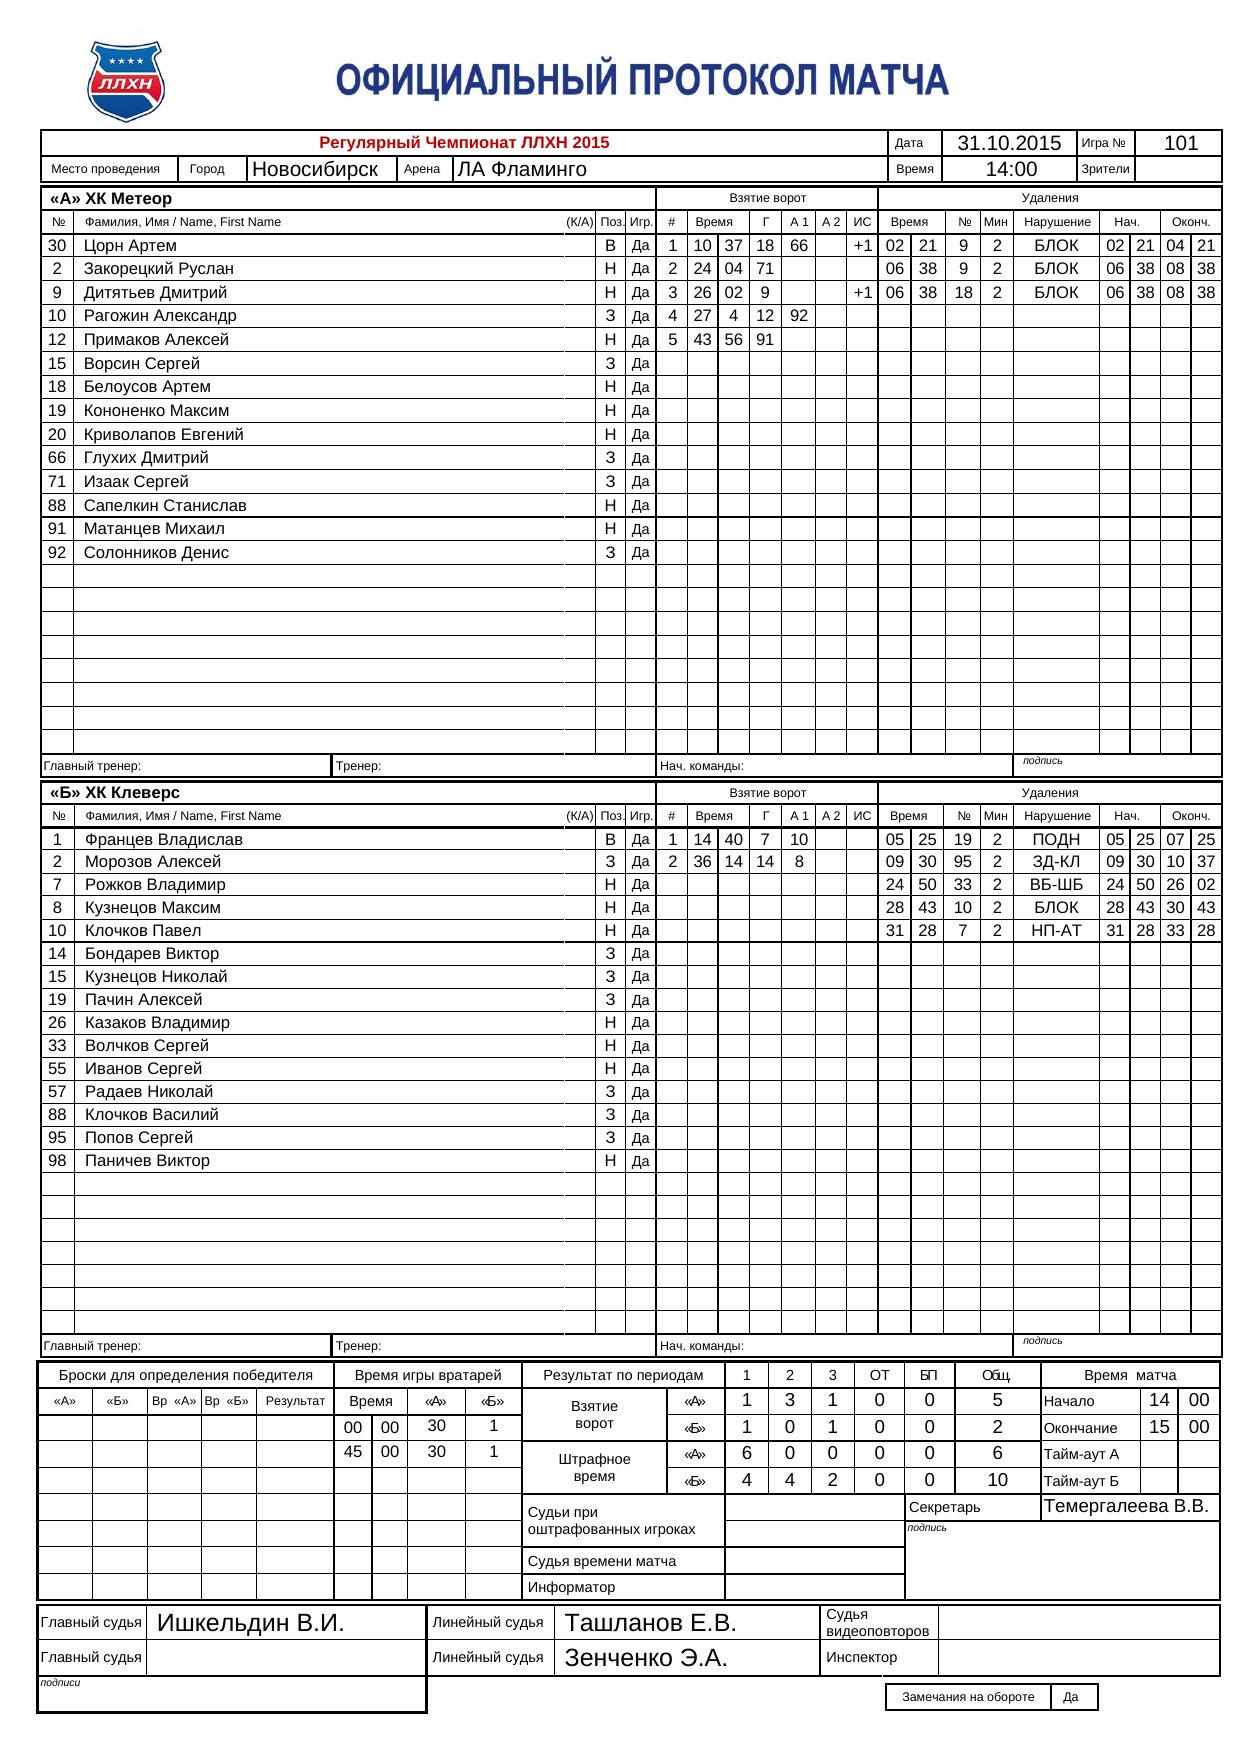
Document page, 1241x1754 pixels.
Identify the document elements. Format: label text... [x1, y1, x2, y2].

table_header Замечания на обороте [887, 1685, 1050, 1709]
table_cell ЗД-КЛ [1014, 850, 1099, 872]
table_cell 37 [1192, 850, 1221, 872]
table_cell Да [626, 1104, 655, 1126]
table_cell 0 [905, 1389, 954, 1413]
table_cell 7 [42, 874, 74, 895]
table_cell [257, 1494, 333, 1520]
table_cell 10 [42, 920, 74, 941]
table_cell [981, 1012, 1013, 1033]
table_cell [782, 966, 815, 987]
table_cell Время [879, 805, 943, 826]
table_cell [816, 1196, 846, 1218]
table_cell [1131, 707, 1160, 729]
table_cell 00 [373, 1441, 407, 1467]
table_cell [1192, 966, 1221, 987]
table_cell 33 [1161, 920, 1190, 941]
table_cell [1161, 683, 1190, 706]
table_cell [565, 1081, 595, 1103]
table_cell [879, 305, 910, 327]
table_cell [816, 1127, 846, 1149]
table_cell [981, 730, 1013, 753]
table_cell [565, 1104, 595, 1126]
table_cell [657, 1242, 687, 1264]
table_cell [1192, 1173, 1221, 1195]
table_cell [1131, 943, 1160, 964]
table_cell [782, 920, 815, 941]
table_cell [148, 1547, 201, 1573]
table_cell Да [626, 352, 655, 374]
table_cell [750, 423, 781, 445]
table_cell 0 [905, 1415, 954, 1440]
table_cell 30 [408, 1441, 465, 1467]
table_cell [74, 683, 564, 706]
table_cell [816, 707, 846, 729]
table_cell [1131, 730, 1160, 753]
table_cell [1100, 541, 1129, 564]
table_cell [750, 1288, 781, 1310]
table_cell [148, 1494, 201, 1520]
table_cell 71 [750, 257, 781, 280]
table_cell 66 [42, 446, 73, 469]
table_cell [944, 1058, 980, 1079]
table_cell [688, 1288, 717, 1310]
table_cell Н [596, 399, 625, 422]
table_cell [626, 636, 655, 658]
table_cell [719, 1288, 749, 1310]
table_cell [944, 1173, 980, 1195]
table_cell [1014, 1127, 1099, 1149]
table_cell [750, 636, 781, 658]
table_cell [42, 1219, 74, 1241]
table_cell [1014, 730, 1099, 753]
table_cell [565, 352, 595, 374]
table_header БП [905, 1363, 954, 1387]
table_cell [750, 707, 781, 729]
table_cell [565, 896, 595, 918]
table_header Да [1052, 1685, 1097, 1709]
table_cell Мин [981, 805, 1013, 826]
table_cell [946, 328, 980, 351]
table_cell 8 [42, 896, 74, 918]
table_cell [912, 707, 945, 729]
table_cell [1131, 1058, 1160, 1079]
table_header Броски для определения победителя [39, 1363, 333, 1387]
table_cell Нарушение [1014, 211, 1099, 233]
table_cell Паничев Виктор [75, 1150, 564, 1172]
table_header Общ. [956, 1363, 1040, 1387]
table_cell [750, 588, 781, 611]
table_cell Да [626, 966, 655, 987]
table_cell 36 [688, 850, 717, 872]
table_cell [816, 920, 846, 941]
table_cell 43 [912, 896, 943, 918]
table_cell Да [626, 328, 655, 351]
table_cell Поз. [596, 805, 625, 826]
table_cell [719, 588, 749, 611]
table_cell [42, 730, 73, 753]
table_cell 15 [42, 352, 73, 374]
table_cell [688, 707, 717, 729]
table_cell № [42, 805, 74, 826]
table_cell [816, 399, 846, 422]
table_cell [1014, 1104, 1099, 1126]
table_cell [981, 1173, 1013, 1195]
table_cell 2 [42, 257, 73, 280]
table_cell «А» [668, 1389, 724, 1413]
table_cell [847, 1288, 877, 1310]
table_cell [944, 1242, 980, 1264]
table_cell [719, 518, 749, 540]
table_cell 1 [726, 1415, 768, 1440]
table_cell [782, 1219, 815, 1241]
table_cell № [944, 805, 980, 826]
table_cell [626, 1196, 655, 1218]
table_cell 71 [42, 470, 73, 493]
table_cell З [596, 352, 625, 374]
table_cell Радаев Николай [75, 1081, 564, 1103]
table_cell [782, 1173, 815, 1195]
table_cell [912, 588, 945, 611]
table_cell [1100, 636, 1129, 658]
table_cell [1100, 1311, 1129, 1333]
table_cell [148, 1521, 201, 1546]
table_cell [1161, 1012, 1190, 1033]
table_cell [879, 1219, 910, 1241]
table_cell [750, 896, 781, 918]
table_cell [946, 636, 980, 658]
table_cell 3 [769, 1389, 811, 1413]
table_cell 30 [42, 235, 73, 256]
table_cell [1161, 1081, 1190, 1103]
table_cell [688, 683, 717, 706]
table_cell [1014, 1219, 1099, 1241]
table_cell [1192, 659, 1221, 682]
table_cell [93, 1574, 147, 1599]
table_cell [1192, 1104, 1221, 1126]
table_cell [466, 1494, 521, 1520]
table_cell [719, 494, 749, 516]
table_header Регулярный Чемпионат ЛЛХН 2015 [42, 131, 887, 155]
table_cell [1131, 565, 1160, 587]
table_cell [782, 707, 815, 729]
table_cell [782, 659, 815, 682]
table_cell [847, 1104, 877, 1126]
table_cell [1014, 423, 1099, 445]
table_cell [782, 1288, 815, 1310]
table_cell 50 [912, 874, 943, 895]
table_cell [373, 1468, 407, 1493]
table_cell [1192, 1035, 1221, 1057]
table_cell [879, 943, 910, 964]
table_cell [816, 1150, 846, 1172]
table_cell [688, 1219, 717, 1241]
table_cell [816, 1012, 846, 1033]
table_cell Да [626, 305, 655, 327]
table_cell 12 [750, 305, 781, 327]
table_cell [1161, 328, 1190, 351]
table_cell [719, 1196, 749, 1218]
table_cell [816, 612, 846, 634]
table_cell [946, 518, 980, 540]
table_cell [596, 565, 625, 587]
table_cell 26 [42, 1012, 74, 1033]
table_cell [1161, 305, 1190, 327]
table_cell [719, 376, 749, 398]
table_cell [1100, 1242, 1129, 1264]
table_cell Оконч. [1161, 211, 1221, 233]
table_cell [816, 1219, 846, 1241]
table_cell [1100, 376, 1129, 398]
table_cell [847, 541, 877, 564]
table_cell [1014, 1012, 1099, 1033]
table_cell [1014, 565, 1099, 587]
table_cell [1192, 1196, 1221, 1218]
table_cell [719, 659, 749, 682]
table_cell [42, 707, 73, 729]
table_cell [1014, 1288, 1099, 1310]
table_cell 00 [1179, 1389, 1219, 1413]
table_cell [1131, 1035, 1160, 1057]
table_cell [1192, 518, 1221, 540]
table_cell Францев Владислав [75, 829, 564, 849]
table_cell ИС [847, 805, 877, 826]
table_cell [565, 257, 595, 280]
table_cell [879, 1058, 910, 1079]
table_cell [879, 352, 910, 374]
table_cell 6 [956, 1442, 1040, 1467]
table_cell [1100, 518, 1129, 540]
table_cell Да [626, 874, 655, 895]
table_cell [565, 470, 595, 493]
table_cell Н [596, 874, 625, 895]
table_cell 2 [657, 850, 687, 872]
table_cell [750, 1012, 781, 1033]
table_cell 30 [1161, 896, 1190, 918]
table_cell [1141, 1468, 1177, 1493]
table_cell 38 [1131, 281, 1160, 303]
table_cell [565, 376, 595, 398]
table_cell [816, 541, 846, 564]
table_cell Время [688, 805, 749, 826]
table_cell [565, 423, 595, 445]
table_cell [1131, 659, 1160, 682]
table_cell [879, 636, 910, 658]
table_cell 06 [1100, 257, 1129, 280]
table_cell [1014, 518, 1099, 540]
table_cell [782, 328, 815, 351]
table_cell [879, 707, 910, 729]
table_cell [596, 1288, 625, 1310]
table_header Взятие ворот [657, 783, 877, 803]
table_cell [1192, 730, 1221, 753]
table_cell [847, 989, 877, 1011]
table_cell ИС [847, 211, 877, 233]
table_cell [912, 399, 945, 422]
table_cell [944, 1288, 980, 1310]
table_cell [847, 1173, 877, 1195]
table_cell [750, 1196, 781, 1218]
table_cell [912, 352, 945, 374]
table_cell [1131, 1196, 1160, 1218]
table_cell [750, 1265, 781, 1287]
table_cell [93, 1441, 147, 1467]
table_cell «Б» [93, 1389, 147, 1413]
table_cell [1014, 446, 1099, 469]
table_cell [565, 235, 595, 256]
table_cell [1014, 376, 1099, 398]
table_cell [657, 588, 687, 611]
table_cell Г [750, 211, 781, 233]
table_cell [879, 659, 910, 682]
table_cell [688, 1265, 717, 1287]
table_cell Время [879, 211, 945, 233]
table_cell [1014, 399, 1099, 422]
table_header «Б» ХК Клеверс [42, 783, 655, 803]
table_cell Главный тренер: [42, 1335, 330, 1356]
table_cell подпись [906, 1522, 1219, 1599]
table_cell [782, 730, 815, 753]
table_cell [657, 636, 687, 658]
table_cell 38 [1131, 257, 1160, 280]
table_cell [1100, 470, 1129, 493]
table_cell [657, 1196, 687, 1218]
table_cell Матанцев Михаил [74, 518, 564, 540]
table_cell [944, 1127, 980, 1149]
table_cell [816, 235, 846, 256]
table_cell Тайм-аут Б [1042, 1468, 1140, 1493]
table_cell [148, 1574, 201, 1599]
table_cell [148, 1416, 201, 1440]
table_cell Темергалеева В.В. [1042, 1495, 1219, 1520]
table_cell 1 [466, 1441, 521, 1467]
table_cell [782, 1035, 815, 1057]
table_cell [750, 376, 781, 398]
table_header 31.10.2015 [943, 131, 1076, 155]
table_cell [565, 943, 595, 964]
table_cell 09 [879, 850, 910, 872]
table_cell [565, 1058, 595, 1079]
table_cell [373, 1521, 407, 1546]
table_cell [1131, 1127, 1160, 1149]
table_cell [750, 1311, 781, 1333]
table_cell [1014, 1035, 1099, 1057]
table_cell [1014, 989, 1099, 1011]
table_cell 43 [1131, 896, 1160, 918]
table_cell Тайм-аут А [1042, 1441, 1140, 1467]
table_cell [946, 470, 980, 493]
table_cell Результат [257, 1389, 333, 1413]
table_cell [1192, 305, 1221, 327]
table_cell Судьи при оштрафованных игроках [523, 1495, 724, 1546]
table_cell [847, 850, 877, 872]
table_cell [147, 1640, 425, 1675]
table_cell [946, 352, 980, 374]
table_cell [466, 1547, 521, 1573]
table_cell [750, 874, 781, 895]
table_cell Да [626, 943, 655, 964]
table_cell А 2 [816, 211, 846, 233]
table_cell [688, 989, 717, 1011]
table_cell [782, 989, 815, 1011]
table_cell # [657, 805, 687, 826]
table_cell 2 [981, 235, 1013, 256]
table_cell [1131, 1173, 1160, 1195]
table_cell [1161, 1173, 1190, 1195]
table_cell З [596, 470, 625, 493]
table_cell [847, 1081, 877, 1103]
table_cell [565, 707, 595, 729]
table_cell [1192, 943, 1221, 964]
table_cell [1100, 683, 1129, 706]
table_cell [626, 565, 655, 587]
table_cell [657, 1035, 687, 1057]
table_cell Информатор [523, 1575, 724, 1599]
table_cell [466, 1468, 521, 1493]
table_cell 1 [657, 829, 687, 849]
table_cell 20 [42, 423, 73, 445]
table_cell [257, 1468, 333, 1493]
table_cell Да [626, 920, 655, 941]
table_cell [981, 1081, 1013, 1103]
table_cell [782, 612, 815, 634]
table_cell 02 [719, 281, 749, 303]
table_cell [1131, 612, 1160, 634]
table_cell [879, 989, 910, 1011]
table_cell [750, 446, 781, 469]
table_cell 05 [879, 829, 910, 849]
table_cell [782, 446, 815, 469]
table_cell [657, 1104, 687, 1126]
table_cell Оконч. [1161, 805, 1221, 826]
table_cell 4 [726, 1468, 768, 1493]
table_cell [1141, 1441, 1177, 1467]
table_cell Рожков Владимир [75, 874, 564, 895]
table_cell [750, 943, 781, 964]
table_cell [565, 829, 595, 849]
table_cell 05 [1100, 829, 1129, 849]
table_cell [816, 423, 846, 445]
table_cell [657, 1058, 687, 1079]
table_cell [1014, 588, 1099, 611]
table_cell [1014, 352, 1099, 374]
table_cell [1161, 494, 1190, 516]
table_cell [981, 636, 1013, 658]
table_cell [1100, 989, 1129, 1011]
table_cell [565, 281, 595, 303]
table_cell [944, 1219, 980, 1241]
table_cell 10 [782, 829, 815, 849]
table_cell [879, 730, 910, 753]
table_cell [847, 1058, 877, 1079]
table_cell [946, 399, 980, 422]
table_cell 18 [42, 376, 73, 398]
table_cell [626, 1219, 655, 1241]
table_cell [1014, 966, 1099, 987]
table_cell 5 [657, 328, 687, 351]
table_cell 08 [1161, 257, 1190, 280]
table_cell [847, 494, 877, 516]
table_cell [596, 1242, 625, 1264]
table_cell 10 [944, 896, 980, 918]
table_cell [719, 399, 749, 422]
table_cell [847, 588, 877, 611]
table_cell [596, 1219, 625, 1241]
table_cell [879, 1035, 910, 1057]
table_cell [719, 423, 749, 445]
table_cell ПОДН [1014, 829, 1099, 849]
table_header Удаления [879, 188, 1221, 209]
table_cell [1100, 1127, 1129, 1149]
table_cell [1161, 565, 1190, 587]
table_cell [816, 829, 846, 849]
table_cell [782, 376, 815, 398]
table_cell [657, 612, 687, 634]
table_cell [816, 1081, 846, 1103]
table_cell [1192, 1288, 1221, 1310]
table_cell [1014, 636, 1099, 658]
table_cell [1100, 399, 1129, 422]
table_cell [719, 1035, 749, 1057]
table_cell З [596, 1127, 625, 1149]
table_cell [847, 257, 877, 280]
table_cell [39, 1441, 92, 1467]
table_cell Тренер: [333, 755, 655, 776]
table_cell [719, 966, 749, 987]
table_cell 2 [42, 850, 74, 872]
table_cell 12 [42, 328, 73, 351]
table_cell [750, 518, 781, 540]
table_cell [688, 423, 717, 445]
table_cell [981, 376, 1013, 398]
table_cell 2 [981, 874, 1013, 895]
table_cell 1 [726, 1389, 768, 1413]
table_cell 30 [912, 850, 943, 872]
table_cell [981, 683, 1013, 706]
table_cell 08 [1161, 281, 1190, 303]
table_cell НП-АТ [1014, 920, 1099, 941]
table_cell 38 [912, 257, 945, 280]
table_cell [1100, 1150, 1129, 1172]
table_cell [688, 612, 717, 634]
table_cell [847, 612, 877, 634]
table_cell [847, 328, 877, 351]
table_cell [816, 1265, 846, 1287]
table_cell 06 [879, 281, 910, 303]
table_cell [946, 494, 980, 516]
table_cell [847, 1242, 877, 1264]
table_cell [816, 281, 846, 303]
table_cell [719, 683, 749, 706]
table_cell [1131, 1288, 1160, 1310]
table_cell [626, 588, 655, 611]
table_cell [750, 352, 781, 374]
table_cell Судья видеоповторов [821, 1606, 938, 1639]
table_cell [1100, 943, 1129, 964]
table_cell 14 [750, 850, 781, 872]
table_cell [879, 1012, 910, 1033]
table_cell [466, 1574, 521, 1599]
table_cell [750, 1058, 781, 1079]
table_cell [879, 541, 910, 564]
table_cell [719, 352, 749, 374]
table_cell 7 [944, 920, 980, 941]
table_cell [596, 1196, 625, 1218]
table_cell [981, 1196, 1013, 1218]
table_cell 30 [1131, 850, 1160, 872]
table_cell [688, 966, 717, 987]
table_cell А 1 [782, 211, 815, 233]
table_cell [596, 730, 625, 753]
table_cell 1 [657, 235, 687, 256]
table_cell [816, 565, 846, 587]
table_cell [981, 943, 1013, 964]
table_cell [782, 636, 815, 658]
table_cell [688, 874, 717, 895]
table_cell [688, 518, 717, 540]
table_cell [39, 1574, 92, 1599]
table_cell [1014, 659, 1099, 682]
table_cell # [657, 211, 687, 233]
table_cell Ишкельдин В.И. [147, 1606, 425, 1639]
table_cell [719, 730, 749, 753]
table_cell [816, 376, 846, 398]
table_cell [879, 565, 910, 587]
table_cell [816, 470, 846, 493]
table_cell [75, 1288, 564, 1310]
table_cell [688, 352, 717, 374]
table_cell [912, 423, 945, 445]
table_cell [1192, 707, 1221, 729]
table_cell [39, 1468, 92, 1493]
table_cell [879, 446, 910, 469]
table_cell «А» [39, 1389, 92, 1413]
table_cell 0 [905, 1468, 954, 1493]
table_cell 26 [1161, 874, 1190, 895]
table_cell [879, 1265, 910, 1287]
table_cell 9 [946, 257, 980, 280]
table_cell Н [596, 920, 625, 941]
table_cell Да [626, 989, 655, 1011]
table_cell 28 [1131, 920, 1160, 941]
table_cell [657, 1219, 687, 1241]
table_cell [981, 494, 1013, 516]
table_cell В [596, 829, 625, 849]
table_cell [1014, 612, 1099, 634]
table_cell А 2 [816, 805, 846, 826]
table_cell [944, 1311, 980, 1333]
table_cell [782, 1081, 815, 1103]
table_cell [782, 1242, 815, 1264]
table_cell [719, 446, 749, 469]
table_cell [1131, 352, 1160, 374]
table_cell [750, 1219, 781, 1241]
table_cell [565, 966, 595, 987]
table_cell Н [596, 494, 625, 516]
table_cell Н [596, 518, 625, 540]
table_cell [879, 588, 910, 611]
table_cell [847, 565, 877, 587]
table_cell [1192, 328, 1221, 351]
table_cell [1100, 352, 1129, 374]
table_cell В [596, 235, 625, 256]
table_cell [719, 1081, 749, 1103]
table_cell [688, 494, 717, 516]
table_cell [1161, 1104, 1190, 1126]
table_cell [944, 1196, 980, 1218]
table_cell [726, 1521, 904, 1546]
table_cell [565, 1035, 595, 1057]
table_cell [1161, 470, 1190, 493]
table_cell [847, 874, 877, 895]
table_cell [1131, 1012, 1160, 1033]
table_cell [1192, 423, 1221, 445]
table_cell [657, 707, 687, 729]
table_cell [688, 920, 717, 941]
table_cell [847, 966, 877, 987]
table_cell Клочков Павел [75, 920, 564, 941]
table_cell [782, 1311, 815, 1333]
table_cell [719, 612, 749, 634]
table_cell [688, 470, 717, 493]
table_cell [688, 659, 717, 682]
table_cell [1192, 399, 1221, 422]
table_cell [688, 730, 717, 753]
table_cell 10 [1161, 850, 1190, 872]
table_cell [782, 1150, 815, 1172]
table_cell Время [688, 211, 749, 233]
table_cell [847, 829, 877, 849]
table_cell [981, 541, 1013, 564]
table_cell [879, 683, 910, 706]
table_cell [657, 541, 687, 564]
table_cell [847, 636, 877, 658]
table_cell 1 [466, 1416, 521, 1440]
table_cell [1100, 1012, 1129, 1033]
table_cell 21 [912, 235, 945, 256]
table_cell [879, 470, 910, 493]
table_cell [1161, 1196, 1190, 1218]
table_cell [750, 470, 781, 493]
table_cell [148, 1441, 201, 1467]
table_cell [782, 281, 815, 303]
table_cell [782, 1127, 815, 1149]
table_cell [750, 659, 781, 682]
table_cell [981, 328, 1013, 351]
table_cell [719, 636, 749, 658]
table_cell Время [889, 157, 941, 181]
table_cell [688, 1012, 717, 1033]
table_cell 31 [1100, 920, 1129, 941]
table_cell 25 [1131, 829, 1160, 849]
table_cell [93, 1468, 147, 1493]
table_cell [657, 470, 687, 493]
table_cell (К/А) [565, 211, 595, 233]
table_cell [75, 1219, 564, 1241]
table_cell [565, 659, 595, 682]
table_cell [1100, 1265, 1129, 1287]
table_cell [565, 989, 595, 1011]
table_cell Н [596, 423, 625, 445]
table_cell [596, 683, 625, 706]
table_cell 95 [944, 850, 980, 872]
table_cell [408, 1574, 465, 1599]
table_cell [847, 1196, 877, 1218]
table_cell [1131, 446, 1160, 469]
table_cell [75, 1242, 564, 1264]
table_cell [879, 1242, 910, 1264]
table_cell [816, 1058, 846, 1079]
table_cell [981, 659, 1013, 682]
table_cell [42, 565, 73, 587]
table_cell [847, 1150, 877, 1172]
table_cell [1100, 659, 1129, 682]
table_cell [1192, 1311, 1221, 1333]
table_cell [1161, 1035, 1190, 1057]
table_cell 8 [782, 850, 815, 872]
table_cell [847, 1311, 877, 1333]
table_cell [1192, 541, 1221, 564]
table_cell 38 [1192, 257, 1221, 280]
table_cell 2 [981, 829, 1013, 849]
table_cell [816, 352, 846, 374]
table_cell Н [596, 1012, 625, 1033]
table_cell [565, 1012, 595, 1033]
table_cell [719, 1012, 749, 1033]
table_cell [879, 494, 910, 516]
table_cell [1192, 989, 1221, 1011]
table_cell [847, 730, 877, 753]
table_cell [912, 1288, 943, 1310]
table_cell 2 [657, 257, 687, 280]
table_cell [565, 399, 595, 422]
table_cell [565, 446, 595, 469]
table_cell [879, 376, 910, 398]
table_cell [74, 730, 564, 753]
table_cell Нач. [1100, 211, 1160, 233]
table_cell [1100, 1219, 1129, 1241]
table_cell [93, 1547, 147, 1573]
table_cell [1161, 399, 1190, 422]
table_cell [1192, 470, 1221, 493]
table_cell 33 [944, 874, 980, 895]
table_cell [74, 565, 564, 587]
table_cell [657, 683, 687, 706]
table_cell [750, 989, 781, 1011]
table_cell Главный судья [39, 1640, 146, 1675]
table_cell [981, 612, 1013, 634]
table_cell [1131, 989, 1160, 1011]
table_cell [719, 1219, 749, 1241]
table_cell [912, 612, 945, 634]
table_cell Да [626, 376, 655, 398]
table_cell [981, 1242, 1013, 1264]
table_cell 31 [879, 920, 910, 941]
table_cell 45 [335, 1441, 371, 1467]
table_cell [1014, 328, 1099, 351]
table_cell [847, 683, 877, 706]
table_cell Окончание [1042, 1415, 1140, 1440]
table_cell [202, 1416, 256, 1440]
table_cell [946, 612, 980, 634]
table_cell [1131, 1081, 1160, 1103]
table_cell [1014, 1058, 1099, 1079]
table_cell [257, 1547, 333, 1573]
table_cell [912, 1012, 943, 1033]
table_cell [981, 707, 1013, 729]
table_cell [1161, 352, 1190, 374]
table_cell [42, 1265, 74, 1287]
table_cell [1192, 1219, 1221, 1241]
table_header Взятие ворот [657, 188, 877, 209]
table_cell [879, 423, 910, 445]
table_cell [879, 612, 910, 634]
table_cell [981, 966, 1013, 987]
table_cell [946, 541, 980, 564]
table_cell [719, 1104, 749, 1126]
table_cell [816, 683, 846, 706]
table_cell [1192, 565, 1221, 587]
table_cell [688, 565, 717, 587]
table_cell 9 [946, 235, 980, 256]
table_cell [626, 1173, 655, 1195]
table_cell [75, 1311, 564, 1333]
table_cell [688, 1127, 717, 1149]
table_header 3 [812, 1363, 854, 1387]
table_cell [257, 1521, 333, 1546]
table_cell [1100, 966, 1129, 987]
table_cell [912, 541, 945, 564]
table_cell [750, 541, 781, 564]
table_cell 50 [1131, 874, 1160, 895]
table_cell З [596, 989, 625, 1011]
table_cell Ташланов Е.В. [555, 1606, 819, 1639]
table_cell [847, 896, 877, 918]
table_cell [944, 943, 980, 964]
table_cell Да [626, 446, 655, 469]
table_cell [1192, 636, 1221, 658]
table_cell [939, 1606, 1219, 1639]
table_cell [657, 1150, 687, 1172]
table_cell [847, 920, 877, 941]
table_cell [912, 1058, 943, 1079]
table_cell Н [596, 328, 625, 351]
table_cell [816, 1311, 846, 1333]
table_cell [847, 1012, 877, 1033]
table_cell [688, 1150, 717, 1172]
table_cell [1014, 1150, 1099, 1172]
table_cell [782, 1104, 815, 1126]
table_cell 15 [42, 966, 74, 987]
table_cell 1 [812, 1415, 854, 1440]
table_cell Иванов Сергей [75, 1058, 564, 1079]
table_cell БЛОК [1014, 896, 1099, 918]
table_cell Да [626, 1150, 655, 1172]
table_cell [1100, 446, 1129, 469]
table_cell Да [626, 1081, 655, 1103]
table_cell [1192, 446, 1221, 469]
table_cell [1131, 1150, 1160, 1172]
table_cell [847, 707, 877, 729]
table_cell З [596, 305, 625, 327]
table_cell [782, 494, 815, 516]
table_cell Да [626, 518, 655, 540]
table_cell 10 [42, 305, 73, 327]
table_cell [816, 446, 846, 469]
table_cell [1131, 1242, 1160, 1264]
table_cell [816, 1288, 846, 1310]
table_cell [912, 989, 943, 1011]
table_cell [565, 1127, 595, 1149]
table_cell [782, 1012, 815, 1033]
table_cell [1131, 305, 1160, 327]
table_cell [750, 1081, 781, 1103]
table_cell подписи [39, 1677, 425, 1711]
table_cell [93, 1416, 147, 1440]
table_cell [719, 989, 749, 1011]
table_cell [408, 1521, 465, 1546]
table_cell [782, 257, 815, 280]
table_cell [750, 399, 781, 422]
table_cell 0 [855, 1415, 904, 1440]
table_cell [981, 1288, 1013, 1310]
table_cell Да [626, 494, 655, 516]
table_cell [719, 1058, 749, 1079]
table_cell Да [626, 257, 655, 280]
table_cell [879, 1196, 910, 1218]
table_cell [1131, 470, 1160, 493]
table_cell Да [626, 399, 655, 422]
table_cell [944, 1104, 980, 1126]
table_cell [688, 1081, 717, 1103]
table_cell Да [626, 1127, 655, 1149]
table_cell 14 [719, 850, 749, 872]
table_cell [565, 874, 595, 895]
table_cell [750, 1127, 781, 1149]
table_cell Инспектор [821, 1640, 938, 1675]
table_cell [1192, 683, 1221, 706]
table_cell [74, 659, 564, 682]
table_cell [1100, 730, 1129, 753]
table_cell [1161, 636, 1190, 658]
table_cell 28 [1192, 920, 1221, 941]
table_cell [1161, 1288, 1190, 1310]
table_cell [847, 1219, 877, 1241]
table_cell [657, 1081, 687, 1103]
table_cell [565, 518, 595, 540]
table_cell 10 [956, 1468, 1040, 1493]
table_cell [657, 896, 687, 918]
table_cell [1100, 1288, 1129, 1310]
table_cell [981, 1219, 1013, 1241]
table_cell Глухих Дмитрий [74, 446, 564, 469]
table_cell [1131, 518, 1160, 540]
table_cell [1131, 966, 1160, 987]
table_cell [946, 565, 980, 587]
table_cell [1179, 1468, 1219, 1493]
table_cell Секретарь [906, 1495, 1040, 1520]
table_cell [816, 943, 846, 964]
table_cell 56 [719, 328, 749, 351]
table_cell 26 [688, 281, 717, 303]
table_cell [565, 612, 595, 634]
table_cell 14:00 [943, 157, 1076, 181]
table_cell [257, 1441, 333, 1467]
table_cell [202, 1574, 256, 1599]
table_cell [1100, 1196, 1129, 1218]
table_cell [847, 352, 877, 374]
table_cell Нач. команды: [657, 1335, 1012, 1356]
table_cell [626, 707, 655, 729]
table_cell [782, 874, 815, 895]
picture [5, 28, 1179, 129]
table_cell [335, 1521, 371, 1546]
table_cell Судья времени матча [523, 1548, 724, 1573]
table_cell [879, 966, 910, 987]
table_cell [202, 1521, 256, 1546]
table_cell Фамилия, Имя / Name, First Name [75, 805, 565, 826]
table_cell Линейный судья [428, 1606, 554, 1639]
table_cell Вр «Б» [202, 1389, 256, 1413]
table_cell [1161, 446, 1190, 469]
table_cell Цорн Артем [74, 235, 564, 256]
table_cell [596, 636, 625, 658]
table_cell [42, 683, 73, 706]
table_cell Н [596, 896, 625, 918]
table_cell [657, 874, 687, 895]
table_cell +1 [847, 281, 877, 303]
table_cell 25 [1192, 829, 1221, 849]
table_cell 24 [879, 874, 910, 895]
table_cell 55 [42, 1058, 74, 1079]
table_cell [946, 376, 980, 398]
table_cell «Б » [466, 1389, 521, 1413]
table_cell [39, 1521, 92, 1546]
table_cell [335, 1547, 371, 1573]
table_cell [912, 376, 945, 398]
table_cell [719, 565, 749, 587]
table_cell 15 [1141, 1415, 1177, 1440]
table_cell [657, 1288, 687, 1310]
table_cell +1 [847, 235, 877, 256]
table_cell З [596, 1081, 625, 1103]
table_cell [981, 352, 1013, 374]
table_cell [688, 588, 717, 611]
table_cell [74, 636, 564, 658]
table_cell ВБ-ШБ [1014, 874, 1099, 895]
table_cell Солонников Денис [74, 541, 564, 564]
table_cell 19 [42, 399, 73, 422]
table_cell БЛОК [1014, 257, 1099, 280]
table_cell [335, 1574, 371, 1599]
table_cell [39, 1547, 92, 1573]
table_cell [981, 423, 1013, 445]
table_cell [565, 1265, 595, 1287]
table_cell [1131, 399, 1160, 422]
table_cell [626, 1311, 655, 1333]
table_cell [750, 730, 781, 753]
table_cell Штрафное время [523, 1442, 666, 1493]
table_cell [726, 1548, 904, 1573]
table_cell [1161, 659, 1190, 682]
table_cell [42, 659, 73, 682]
table_cell Тренер: [333, 1335, 655, 1356]
table_cell [782, 1058, 815, 1079]
table_cell А 1 [782, 805, 815, 826]
table_cell 2 [981, 920, 1013, 941]
table_cell Н [596, 1035, 625, 1057]
table_cell [1014, 494, 1099, 516]
table_cell [1192, 1127, 1221, 1149]
table_cell «Б» [668, 1415, 724, 1440]
table_cell [1131, 1311, 1160, 1333]
table_cell [782, 352, 815, 374]
table_cell Нач. команды: [657, 755, 1012, 776]
table_cell [719, 1311, 749, 1333]
table_cell [1100, 588, 1129, 611]
table_cell [1014, 1196, 1099, 1218]
table_cell [719, 920, 749, 941]
table_cell [565, 494, 595, 516]
table_cell [879, 1150, 910, 1172]
table_cell Сапелкин Станислав [74, 494, 564, 516]
table_cell [466, 1521, 521, 1546]
table_cell Белоусов Артем [74, 376, 564, 398]
table_cell [912, 1150, 943, 1172]
table_header «А» ХК Метеор [42, 188, 655, 209]
table_cell [719, 1173, 749, 1195]
table_cell [1161, 707, 1190, 729]
table_cell Зрители [1078, 157, 1134, 181]
table_cell 04 [1161, 235, 1190, 256]
table_cell 92 [782, 305, 815, 327]
table_cell [847, 446, 877, 469]
table_cell [565, 920, 595, 941]
table_cell [879, 1288, 910, 1310]
table_cell Изаак Сергей [74, 470, 564, 493]
table_cell [981, 1311, 1013, 1333]
table_cell [626, 1288, 655, 1310]
table_cell [596, 1311, 625, 1333]
table_cell [847, 659, 877, 682]
table_cell [1100, 305, 1129, 327]
table_cell [565, 683, 595, 706]
table_cell [782, 541, 815, 564]
table_cell [688, 1196, 717, 1218]
table_cell [565, 1219, 595, 1241]
table_cell [912, 730, 945, 753]
table_cell [816, 659, 846, 682]
table_cell 98 [42, 1150, 74, 1172]
table_cell [1131, 1265, 1160, 1287]
table_cell [912, 636, 945, 658]
table_cell [1192, 1012, 1221, 1033]
table_cell 66 [782, 235, 815, 256]
table_cell 30 [408, 1416, 465, 1440]
table_cell 21 [1192, 235, 1221, 256]
table_cell [688, 1173, 717, 1195]
table_cell 02 [1100, 235, 1129, 256]
table_cell [847, 943, 877, 964]
table_cell [1161, 966, 1190, 987]
table_cell [944, 1150, 980, 1172]
table_cell [596, 588, 625, 611]
table_cell [1014, 541, 1099, 564]
table_cell [981, 470, 1013, 493]
table_cell 2 [812, 1468, 854, 1493]
table_cell [912, 1035, 943, 1057]
table_cell БЛОК [1014, 281, 1099, 303]
table_cell [1161, 588, 1190, 611]
table_cell [1131, 1104, 1160, 1126]
table_cell [912, 1311, 943, 1333]
table_cell [912, 683, 945, 706]
table_cell Вр «А» [148, 1389, 201, 1413]
table_cell З [596, 850, 625, 872]
table_cell [688, 376, 717, 398]
table_cell [257, 1574, 333, 1599]
table_cell [202, 1494, 256, 1520]
table_cell [912, 446, 945, 469]
table_cell Да [626, 235, 655, 256]
table_cell [816, 305, 846, 327]
table_cell Город [179, 157, 246, 181]
table_header 1 [726, 1363, 768, 1387]
table_cell [816, 1242, 846, 1264]
table_cell [626, 1242, 655, 1264]
table_cell [1192, 1081, 1221, 1103]
table_cell [912, 328, 945, 351]
table_cell [981, 1104, 1013, 1126]
table_header Игра № [1078, 131, 1134, 155]
table_cell [1100, 707, 1129, 729]
table_cell [847, 399, 877, 422]
table_cell [981, 1150, 1013, 1172]
table_cell 24 [1100, 874, 1129, 895]
table_cell [1100, 1081, 1129, 1103]
table_cell [981, 399, 1013, 422]
table_cell Бондарев Виктор [75, 943, 564, 964]
table_cell [596, 612, 625, 634]
table_cell Кузнецов Максим [75, 896, 564, 918]
table_cell [719, 896, 749, 918]
table_cell [657, 943, 687, 964]
table_cell [750, 1104, 781, 1126]
table_cell [946, 659, 980, 682]
table_cell [816, 874, 846, 895]
table_cell [816, 588, 846, 611]
table_cell [657, 446, 687, 469]
table_cell Н [596, 376, 625, 398]
table_header ОТ [855, 1363, 904, 1387]
table_cell [946, 588, 980, 611]
table_cell Дитятьев Дмитрий [74, 281, 564, 303]
table_cell [428, 1677, 882, 1711]
table_cell 4 [719, 305, 749, 327]
table_cell [782, 1265, 815, 1287]
table_cell 33 [42, 1035, 74, 1057]
table_cell Фамилия, Имя / Name, First Name [74, 211, 565, 233]
table_cell [202, 1441, 256, 1467]
table_cell [816, 1104, 846, 1126]
table_cell [944, 1035, 980, 1057]
table_cell [719, 470, 749, 493]
table_cell [1161, 376, 1190, 398]
table_cell [688, 541, 717, 564]
table_header Дата [889, 131, 941, 155]
table_cell [1014, 1081, 1099, 1103]
table_cell [946, 305, 980, 327]
table_cell [93, 1521, 147, 1546]
table_cell [565, 565, 595, 587]
table_cell [1014, 1311, 1099, 1333]
table_cell [750, 1150, 781, 1172]
table_cell [688, 1311, 717, 1333]
table_cell [657, 399, 687, 422]
table_cell 43 [688, 328, 717, 351]
table_cell [726, 1495, 904, 1520]
table_cell [373, 1494, 407, 1520]
table_cell 6 [726, 1442, 768, 1467]
table_cell [944, 1012, 980, 1033]
table_cell З [596, 943, 625, 964]
table_cell [750, 1035, 781, 1057]
table_cell [335, 1494, 371, 1520]
table_cell Да [626, 896, 655, 918]
table_cell [981, 588, 1013, 611]
table_cell [657, 376, 687, 398]
table_cell [565, 1242, 595, 1264]
table_cell [1192, 376, 1221, 398]
table_cell [75, 1173, 564, 1195]
table_cell [726, 1575, 904, 1599]
table_cell [565, 1173, 595, 1195]
table_cell [1100, 1173, 1129, 1195]
table_cell [1014, 305, 1099, 327]
table_cell [946, 683, 980, 706]
table_cell [816, 636, 846, 658]
table_cell [1100, 423, 1129, 445]
table_cell подпись [1014, 755, 1221, 776]
table_cell [626, 1265, 655, 1287]
table_cell [1014, 683, 1099, 706]
table_cell Рагожин Александр [74, 305, 564, 327]
table_cell [847, 423, 877, 445]
table_cell [565, 1288, 595, 1310]
table_cell Да [626, 1012, 655, 1033]
table_cell [981, 565, 1013, 587]
table_cell Попов Сергей [75, 1127, 564, 1149]
table_cell 4 [769, 1468, 811, 1493]
table_cell [202, 1547, 256, 1573]
table_cell [912, 494, 945, 516]
table_cell [750, 565, 781, 587]
table_cell Взятие ворот [523, 1389, 666, 1440]
table_cell 0 [855, 1389, 904, 1413]
table_cell 28 [912, 920, 943, 941]
table_cell [688, 1035, 717, 1057]
table_cell Да [626, 1035, 655, 1057]
table_cell [596, 1265, 625, 1287]
table_cell 00 [373, 1416, 407, 1440]
table_cell [565, 305, 595, 327]
table_cell [39, 1494, 92, 1520]
table_cell [719, 943, 749, 964]
table_cell [750, 683, 781, 706]
table_cell Волчков Сергей [75, 1035, 564, 1057]
table_cell 02 [879, 235, 910, 256]
table_cell [912, 1081, 943, 1103]
table_cell Ворсин Сергей [74, 352, 564, 374]
table_cell [565, 328, 595, 351]
table_cell Линейный судья [428, 1640, 554, 1675]
table_cell [782, 896, 815, 918]
table_cell [750, 1173, 781, 1195]
table_cell [946, 446, 980, 469]
table_cell [912, 1127, 943, 1149]
table_cell 9 [750, 281, 781, 303]
table_cell Кузнецов Николай [75, 966, 564, 987]
table_cell Время [335, 1389, 407, 1413]
table_cell [657, 1127, 687, 1149]
table_cell [946, 730, 980, 753]
table_cell [657, 565, 687, 587]
table_cell [657, 518, 687, 540]
table_cell Да [626, 423, 655, 445]
table_cell [912, 1242, 943, 1264]
table_cell [944, 1265, 980, 1287]
table_cell [1161, 1311, 1190, 1333]
table_cell [782, 470, 815, 493]
table_cell [883, 1677, 1220, 1681]
table_cell [719, 874, 749, 895]
table_cell [1014, 1265, 1099, 1287]
table_cell [1100, 1104, 1129, 1126]
table_cell [981, 1127, 1013, 1149]
table_cell 00 [1179, 1415, 1219, 1440]
table_cell Арена [398, 157, 452, 181]
table_cell [75, 1265, 564, 1287]
table_cell 92 [42, 541, 73, 564]
table_cell 0 [769, 1442, 811, 1467]
table_cell [688, 399, 717, 422]
table_cell 91 [42, 518, 73, 540]
table_cell [1014, 1242, 1099, 1264]
table_cell [1131, 328, 1160, 351]
table_cell [657, 1012, 687, 1033]
table_cell [1100, 565, 1129, 587]
table_cell [1131, 1219, 1160, 1241]
table_cell [782, 1196, 815, 1218]
table_cell [657, 920, 687, 941]
table_cell 4 [657, 305, 687, 327]
table_cell Нач. [1100, 805, 1160, 826]
table_cell [626, 683, 655, 706]
table_cell [912, 518, 945, 540]
table_cell подпись [1014, 1335, 1221, 1356]
table_cell 14 [688, 829, 717, 849]
table_cell 2 [956, 1415, 1040, 1440]
table_cell [912, 1265, 943, 1287]
table_cell [816, 257, 846, 280]
table_cell [1161, 1058, 1190, 1079]
table_cell [1014, 943, 1099, 964]
table_cell [816, 518, 846, 540]
table_header 101 [1136, 131, 1221, 155]
table_cell [688, 446, 717, 469]
table_cell 0 [855, 1442, 904, 1467]
table_cell [1192, 1150, 1221, 1172]
table_cell 14 [42, 943, 74, 964]
table_cell [148, 1468, 201, 1493]
table_cell [719, 541, 749, 564]
table_cell [939, 1640, 1219, 1675]
table_cell [946, 707, 980, 729]
table_header 2 [769, 1363, 811, 1387]
table_cell [1161, 423, 1190, 445]
table_header Время игры вратарей [335, 1363, 521, 1387]
table_cell [981, 446, 1013, 469]
table_cell 27 [688, 305, 717, 327]
table_cell [596, 659, 625, 682]
table_cell 06 [1100, 281, 1129, 303]
table_cell [816, 1173, 846, 1195]
table_cell Н [596, 257, 625, 280]
table_cell [816, 1035, 846, 1057]
table_cell [626, 659, 655, 682]
table_cell Морозов Алексей [75, 850, 564, 872]
table_cell ЛА Фламинго [454, 157, 887, 181]
table_cell [42, 1242, 74, 1264]
table_cell З [596, 446, 625, 469]
table_cell [816, 989, 846, 1011]
table_cell [816, 494, 846, 516]
table_cell [1161, 1265, 1190, 1287]
table_cell [1192, 494, 1221, 516]
table_cell Н [596, 1058, 625, 1079]
table_cell [408, 1547, 465, 1573]
table_cell [688, 1058, 717, 1079]
table_cell [1161, 730, 1190, 753]
table_cell [879, 1081, 910, 1103]
table_cell [688, 636, 717, 658]
table_cell [750, 612, 781, 634]
table_cell [1100, 1058, 1129, 1079]
table_cell [1131, 376, 1160, 398]
table_cell [816, 966, 846, 987]
table_cell [1192, 588, 1221, 611]
table_cell 38 [1192, 281, 1221, 303]
table_cell [912, 305, 945, 327]
table_cell 19 [42, 989, 74, 1011]
table_cell № [42, 211, 73, 233]
table_cell [657, 1265, 687, 1287]
table_cell [1192, 352, 1221, 374]
table_cell [981, 1058, 1013, 1079]
table_cell [782, 399, 815, 422]
table_cell БЛОК [1014, 235, 1099, 256]
table_cell 1 [812, 1389, 854, 1413]
table_cell 21 [1131, 235, 1160, 256]
table_cell 91 [750, 328, 781, 351]
table_cell [1161, 1150, 1190, 1172]
table_cell [879, 518, 910, 540]
table_cell (К/А) [565, 805, 595, 826]
table_cell [719, 707, 749, 729]
table_cell [1136, 157, 1221, 181]
table_cell Новосибирск [248, 157, 396, 181]
table_cell [879, 399, 910, 422]
table_cell [74, 588, 564, 611]
table_cell [1014, 470, 1099, 493]
table_cell [719, 1242, 749, 1264]
table_cell 43 [1192, 896, 1221, 918]
table_cell 04 [719, 257, 749, 280]
table_cell Да [626, 1058, 655, 1079]
table_cell [847, 518, 877, 540]
table_cell З [596, 1104, 625, 1126]
table_cell [42, 588, 73, 611]
table_cell [1131, 588, 1160, 611]
table_cell 00 [335, 1416, 371, 1440]
table_cell [782, 588, 815, 611]
table_cell [782, 565, 815, 587]
table_cell [565, 1196, 595, 1218]
table_header Результат по периодам [523, 1363, 724, 1387]
table_cell [1192, 1058, 1221, 1079]
table_cell [42, 636, 73, 658]
table_cell [782, 943, 815, 964]
table_cell [912, 966, 943, 987]
table_cell [1014, 707, 1099, 729]
table_cell [879, 1311, 910, 1333]
table_cell [657, 352, 687, 374]
table_cell Мин [981, 211, 1013, 233]
table_cell 0 [812, 1442, 854, 1467]
table_header Удаления [879, 783, 1221, 803]
table_cell [1099, 1682, 1220, 1711]
table_cell [1131, 494, 1160, 516]
table_cell [879, 328, 910, 351]
table_header Время матча [1042, 1363, 1219, 1387]
table_cell Поз. [596, 211, 625, 233]
table_cell [1161, 541, 1190, 564]
table_cell [912, 1196, 943, 1218]
table_cell [981, 1035, 1013, 1057]
table_cell [657, 423, 687, 445]
table_cell [946, 423, 980, 445]
table_cell [750, 1242, 781, 1264]
table_cell 7 [750, 829, 781, 849]
table_cell Да [626, 470, 655, 493]
table_cell [1100, 612, 1129, 634]
table_cell [847, 1127, 877, 1149]
table_cell 06 [879, 257, 910, 280]
table_cell Зенченко Э.А. [555, 1640, 819, 1675]
table_cell 2 [981, 896, 1013, 918]
table_cell Кононенко Максим [74, 399, 564, 422]
table_cell [657, 730, 687, 753]
table_cell [912, 1173, 943, 1195]
table_cell «Б» [668, 1468, 724, 1493]
table_cell [565, 850, 595, 872]
table_cell [373, 1547, 407, 1573]
table_cell [912, 1219, 943, 1241]
table_cell 38 [912, 281, 945, 303]
table_cell [944, 1081, 980, 1103]
table_cell [42, 1311, 74, 1333]
table_cell Нарушение [1014, 805, 1099, 826]
table_cell 18 [750, 235, 781, 256]
table_cell [74, 707, 564, 729]
table_cell [816, 896, 846, 918]
table_cell [750, 966, 781, 987]
table_cell [657, 966, 687, 987]
table_cell Да [626, 281, 655, 303]
table_cell Г [750, 805, 781, 826]
table_cell Да [626, 541, 655, 564]
table_cell [816, 850, 846, 872]
table_cell 10 [688, 235, 717, 256]
table_cell [42, 612, 73, 634]
table_cell 1 [42, 829, 74, 849]
table_cell [657, 1311, 687, 1333]
table_cell Клочков Василий [75, 1104, 564, 1126]
table_cell 28 [1100, 896, 1129, 918]
table_cell [879, 1127, 910, 1149]
table_cell [688, 943, 717, 964]
table_cell [847, 470, 877, 493]
table_cell [981, 518, 1013, 540]
table_cell [42, 1173, 74, 1195]
table_cell Криволапов Евгений [74, 423, 564, 445]
table_cell [719, 1265, 749, 1287]
table_cell [912, 943, 943, 964]
table_cell [1131, 423, 1160, 445]
table_cell Казаков Владимир [75, 1012, 564, 1033]
table_cell [202, 1468, 256, 1493]
table_cell [1192, 612, 1221, 634]
table_cell [912, 565, 945, 587]
table_cell 0 [855, 1468, 904, 1493]
table_cell [1161, 943, 1190, 964]
table_cell [1161, 1242, 1190, 1264]
table_cell 5 [956, 1389, 1040, 1413]
table_cell [847, 305, 877, 327]
table_cell 95 [42, 1127, 74, 1149]
table_cell 25 [912, 829, 943, 849]
table_cell [565, 588, 595, 611]
table_cell [39, 1416, 92, 1440]
table_cell [1161, 612, 1190, 634]
table_cell «А» [408, 1389, 465, 1413]
table_cell [1131, 683, 1160, 706]
table_cell [1192, 1265, 1221, 1287]
table_cell [981, 305, 1013, 327]
table_cell Да [626, 829, 655, 849]
table_cell Закорецкий Руслан [74, 257, 564, 280]
table_cell Главный тренер: [42, 755, 330, 776]
table_cell [565, 636, 595, 658]
table_cell 57 [42, 1081, 74, 1103]
table_cell [596, 1173, 625, 1195]
table_cell З [596, 541, 625, 564]
table_cell [688, 1242, 717, 1264]
table_cell [912, 1104, 943, 1126]
table_cell 40 [719, 829, 749, 849]
table_cell [782, 423, 815, 445]
table_cell [688, 1104, 717, 1126]
table_cell [42, 1288, 74, 1310]
table_cell 2 [981, 850, 1013, 872]
table_cell [912, 470, 945, 493]
table_cell Пачин Алексей [75, 989, 564, 1011]
table_cell [565, 1150, 595, 1172]
table_cell [1161, 1127, 1190, 1149]
table_cell [816, 730, 846, 753]
table_cell [42, 1196, 74, 1218]
table_cell 37 [719, 235, 749, 256]
table_cell 9 [42, 281, 73, 303]
table_cell 2 [981, 281, 1013, 303]
table_cell [1161, 518, 1190, 540]
table_cell 18 [946, 281, 980, 303]
table_cell [408, 1468, 465, 1493]
table_cell [912, 659, 945, 682]
table_cell [257, 1416, 333, 1440]
table_cell [657, 659, 687, 682]
table_cell [626, 612, 655, 634]
table_cell [657, 989, 687, 1011]
table_cell 07 [1161, 829, 1190, 849]
table_cell 24 [688, 257, 717, 280]
table_cell [1161, 989, 1190, 1011]
table_cell [944, 989, 980, 1011]
table_cell [847, 376, 877, 398]
table_cell 09 [1100, 850, 1129, 872]
table_cell [782, 518, 815, 540]
table_cell [879, 1173, 910, 1195]
table_cell [1131, 636, 1160, 658]
table_cell [750, 494, 781, 516]
table_cell [657, 494, 687, 516]
table_cell [719, 1127, 749, 1149]
table_cell Примаков Алексей [74, 328, 564, 351]
table_cell [1100, 1035, 1129, 1057]
table_cell [74, 612, 564, 634]
table_cell Н [596, 1150, 625, 1172]
table_cell [408, 1494, 465, 1520]
table_cell 0 [769, 1415, 811, 1440]
table_cell 02 [1192, 874, 1221, 895]
table_cell Начало [1042, 1389, 1140, 1413]
table_cell 0 [905, 1442, 954, 1467]
table_cell [1100, 328, 1129, 351]
table_cell Место проведения [42, 157, 177, 181]
table_cell [981, 989, 1013, 1011]
table_cell [1161, 1219, 1190, 1241]
table_cell [75, 1196, 564, 1218]
table_cell 14 [1141, 1389, 1177, 1413]
table_cell Да [626, 850, 655, 872]
table_cell [335, 1468, 371, 1493]
table_cell 2 [981, 257, 1013, 280]
table_cell [847, 1035, 877, 1057]
table_cell [944, 966, 980, 987]
table_cell [847, 1265, 877, 1287]
table_cell [93, 1494, 147, 1520]
table_cell [879, 1104, 910, 1126]
table_cell Игр. [626, 211, 655, 233]
table_cell [373, 1574, 407, 1599]
table_cell [596, 707, 625, 729]
table_cell [688, 896, 717, 918]
table_cell [565, 730, 595, 753]
table_cell [657, 1173, 687, 1195]
table_cell [626, 730, 655, 753]
table_cell 19 [944, 829, 980, 849]
table_cell 28 [879, 896, 910, 918]
table_cell [1192, 1242, 1221, 1264]
table_cell Игр. [626, 805, 655, 826]
table_cell Н [596, 281, 625, 303]
table_cell [782, 683, 815, 706]
table_cell З [596, 966, 625, 987]
table_cell [1014, 1173, 1099, 1195]
table_cell 88 [42, 1104, 74, 1126]
table_cell [981, 1265, 1013, 1287]
table_cell «А» [668, 1442, 724, 1467]
table_cell [565, 1311, 595, 1333]
table_cell [1100, 494, 1129, 516]
table_cell 3 [657, 281, 687, 303]
table_cell Главный судья [39, 1606, 146, 1639]
table_cell [1131, 541, 1160, 564]
table_cell 88 [42, 494, 73, 516]
table_cell [1179, 1441, 1219, 1467]
table_cell № [946, 211, 980, 233]
table_cell [816, 328, 846, 351]
table_cell [750, 920, 781, 941]
table_cell [565, 541, 595, 564]
table_cell [719, 1150, 749, 1172]
